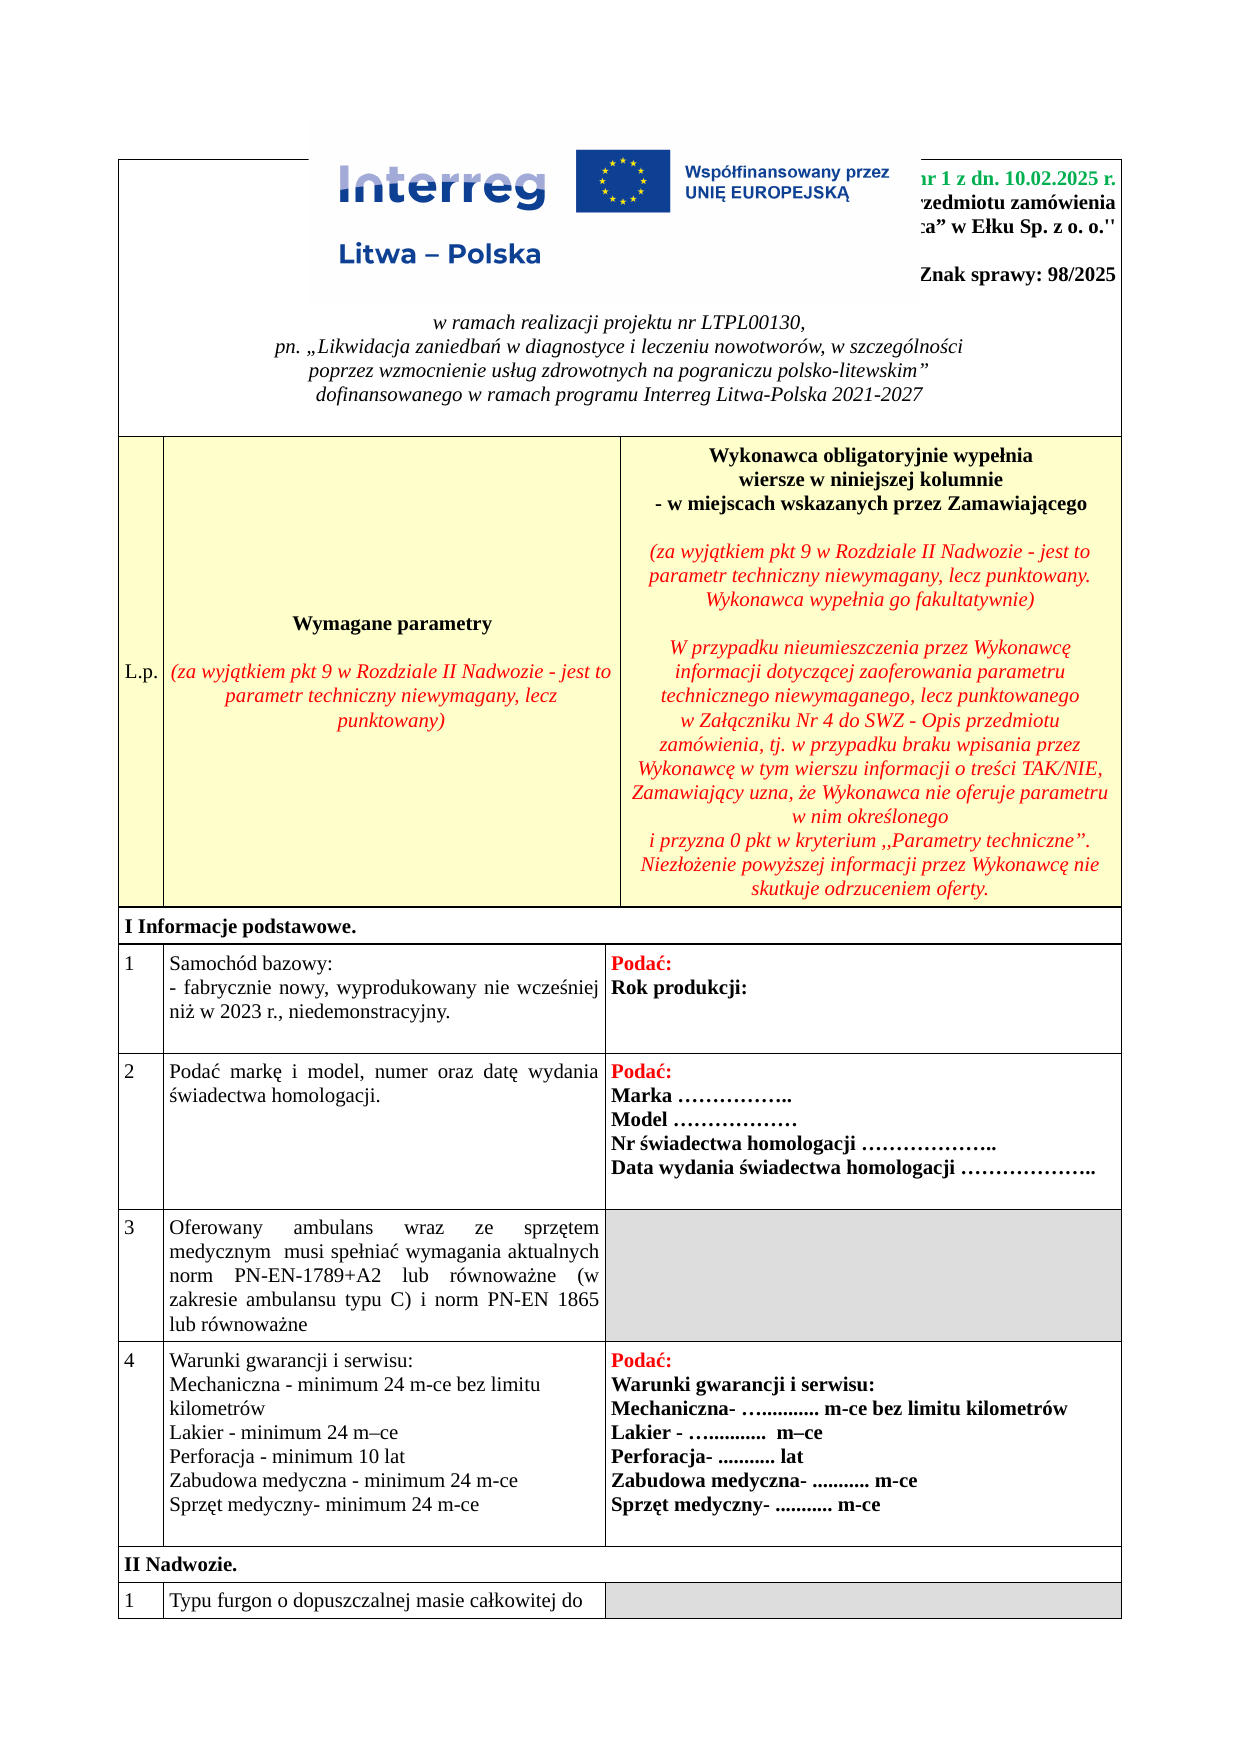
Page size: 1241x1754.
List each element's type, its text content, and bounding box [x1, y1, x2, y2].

table_header Podać: Rok produkcji: [606, 945, 1121, 1053]
table_cell [606, 1210, 1121, 1341]
table_cell Podać markę i model, numer oraz datę wydania świadectwa homologacji. [164, 1054, 605, 1209]
table_cell Podać: Marka …………….. Model ……………… Nr świadectwa homologacji ……………….. Data wydania świadectwa homologacji ……………….. [606, 1054, 1121, 1209]
table_cell II Nadwozie. [119, 1547, 1121, 1582]
table_cell 3 [119, 1210, 163, 1341]
table_cell L.p. [119, 437, 163, 906]
table_cell Typu furgon o dopuszczalnej masie całkowitej do [164, 1583, 605, 1618]
table_cell Oferowany ambulans wraz ze sprzętem medycznym musi spełniać wymagania aktualnych norm PN-EN-1789+A2 lub równoważne (w zakresie ambulansu typu C) i norm PN-EN 1865 lub równoważne [164, 1210, 605, 1341]
table_cell 4 [119, 1342, 163, 1546]
table_header Samochód bazowy: - fabrycznie nowy, wyprodukowany nie wcześniej niż w 2023 r., niedemonstracyjny. [164, 945, 605, 1053]
table_cell 1 [119, 1583, 163, 1618]
table_cell Warunki gwarancji i serwisu: Mechaniczna - minimum 24 m-ce bez limitu kilometrów Lakier - minimum 24 m–ce Perforacja - minimum 10 lat Zabudowa medyczna - minimum 24 m-ce Sprzęt medyczny- minimum 24 m-ce [164, 1342, 605, 1546]
table_header 1 [119, 945, 163, 1053]
table_header Modyfikacja nr 1 z dn. 10.02.2025 r. Załącznik Nr 4 do SWZ - Opis przedmiotu zamówienia na ,,Zakup i dostawę ambulansu typu C na potrzeby „Pro-Medica” w Ełku Sp. z o. o.'' Znak sprawy: 98/2025 w ramach realizacji projektu nr LTPL00130, pn. „Likwidacja zaniedbań w diagnostyce i leczeniu nowotworów, w szczególności poprzez wzmocnienie usług zdrowotnych na pograniczu polsko-litewskim” dofinansowanego w ramach programu Interreg Litwa-Polska 2021-2027 [119, 160, 1121, 436]
table_cell Podać: Warunki gwarancji i serwisu: Mechaniczna- …........... m-ce bez limitu kilometrów Lakier - …........... m–ce Perforacja- ........... lat Zabudowa medyczna- ........... m-ce Sprzęt medyczny- ........... m-ce [606, 1342, 1121, 1546]
table_cell 2 [119, 1054, 163, 1209]
table_cell [606, 1583, 1121, 1618]
table_header I Informacje podstawowe. [119, 908, 1121, 943]
table_cell Wymagane parametry (za wyjątkiem pkt 9 w Rozdziale II Nadwozie - jest to parametr techniczny niewymagany, lecz punktowany) [164, 437, 620, 906]
table_cell Wykonawca obligatoryjnie wypełnia wiersze w niniejszej kolumnie - w miejscach wskazanych przez Zamawiającego (za wyjątkiem pkt 9 w Rozdziale II Nadwozie - jest to parametr techniczny niewymagany, lecz punktowany. Wykonawca wypełnia go fakultatywnie) W przypadku nieumieszczenia przez Wykonawcę informacji dotyczącej zaoferowania parametru technicznego niewymaganego, lecz punktowanego w Załączniku Nr 4 do SWZ - Opis przedmiotu zamówienia, tj. w przypadku braku wpisania przez Wykonawcę w tym wierszu informacji o treści TAK/NIE, Zamawiający uzna, że Wykonawca nie oferuje parametru w nim określonego i przyzna 0 pkt w kryterium ,,Parametry techniczne’’. Niezłożenie powyższej informacji przez Wykonawcę nie skutkuje odrzuceniem oferty. [621, 437, 1121, 906]
